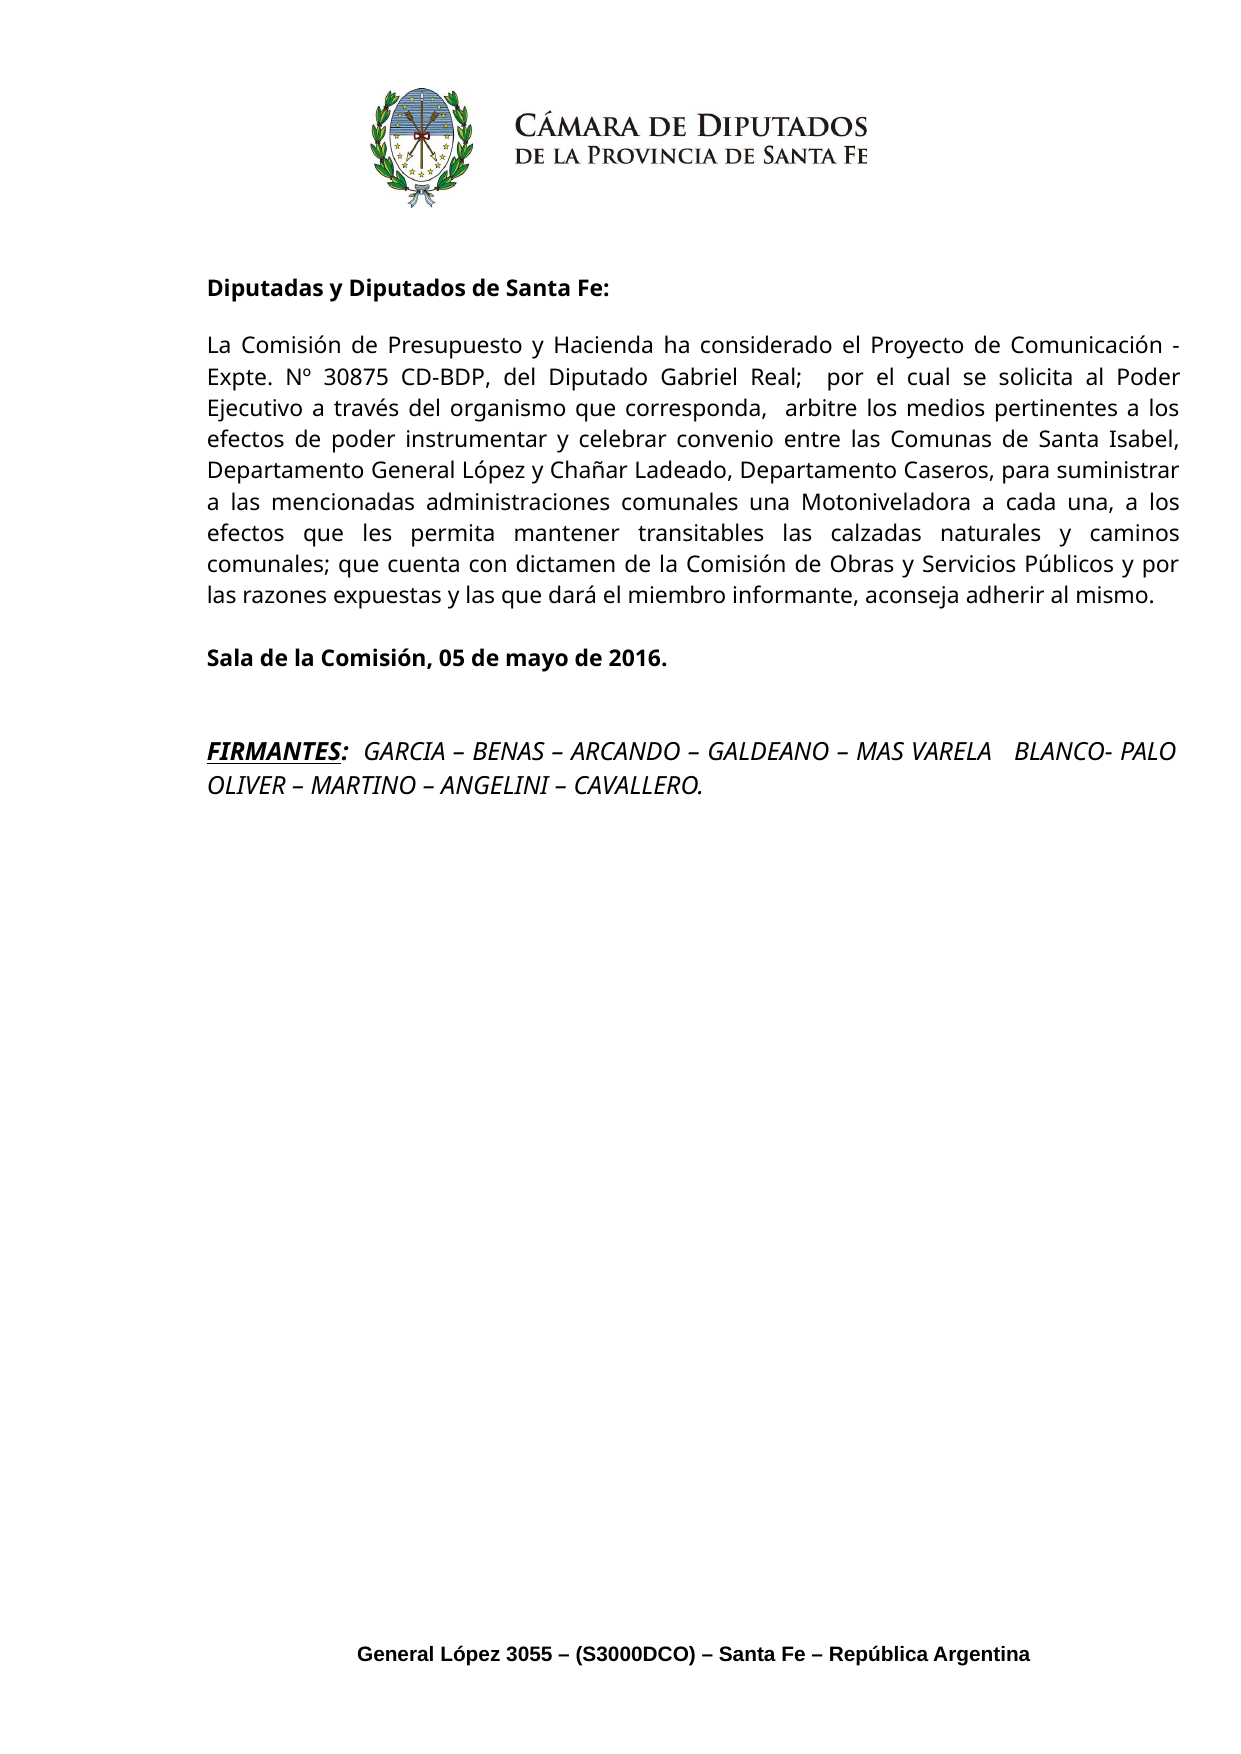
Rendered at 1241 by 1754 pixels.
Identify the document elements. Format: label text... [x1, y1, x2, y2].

text Diputadas y Diputados de Santa Fe: [207, 272, 1181, 303]
text Sala de la Comisión, 05 de mayo de 2016. [207, 642, 1181, 673]
text FIRMANTES: GARCIA – BENAS – ARCANDO – GALDEANO – MAS VARELA BLANCO- PALO OLIVER – MARTINO – ANGELINI – CAVALLERO. [207, 734, 1181, 802]
text La Comisión de Presupuesto y Hacienda ha considerado el Proyecto de Comunicación - Expte. Nº 30875 CD-BDP, del Diputado Gabriel Real; por el cual se solicita al Poder Ejecutivo a través del organismo que corresponda, arbitre los medios pertinentes a los efectos de poder instrumentar y celebrar convenio entre las Comunas de Santa Isabel, Departamento General López y Chañar Ladeado, Departamento Caseros, para suministrar a las mencionadas administraciones comunales una Motoniveladora a cada una, a los efectos que les permita mantener transitables las calzadas naturales y caminos comunales; que cuenta con dictamen de la Comisión de Obras y Servicios Públicos y por las razones expuestas y las que dará el miembro informante, aconseja adherir al mismo. [207, 329, 1181, 611]
picture [370, 88, 868, 212]
